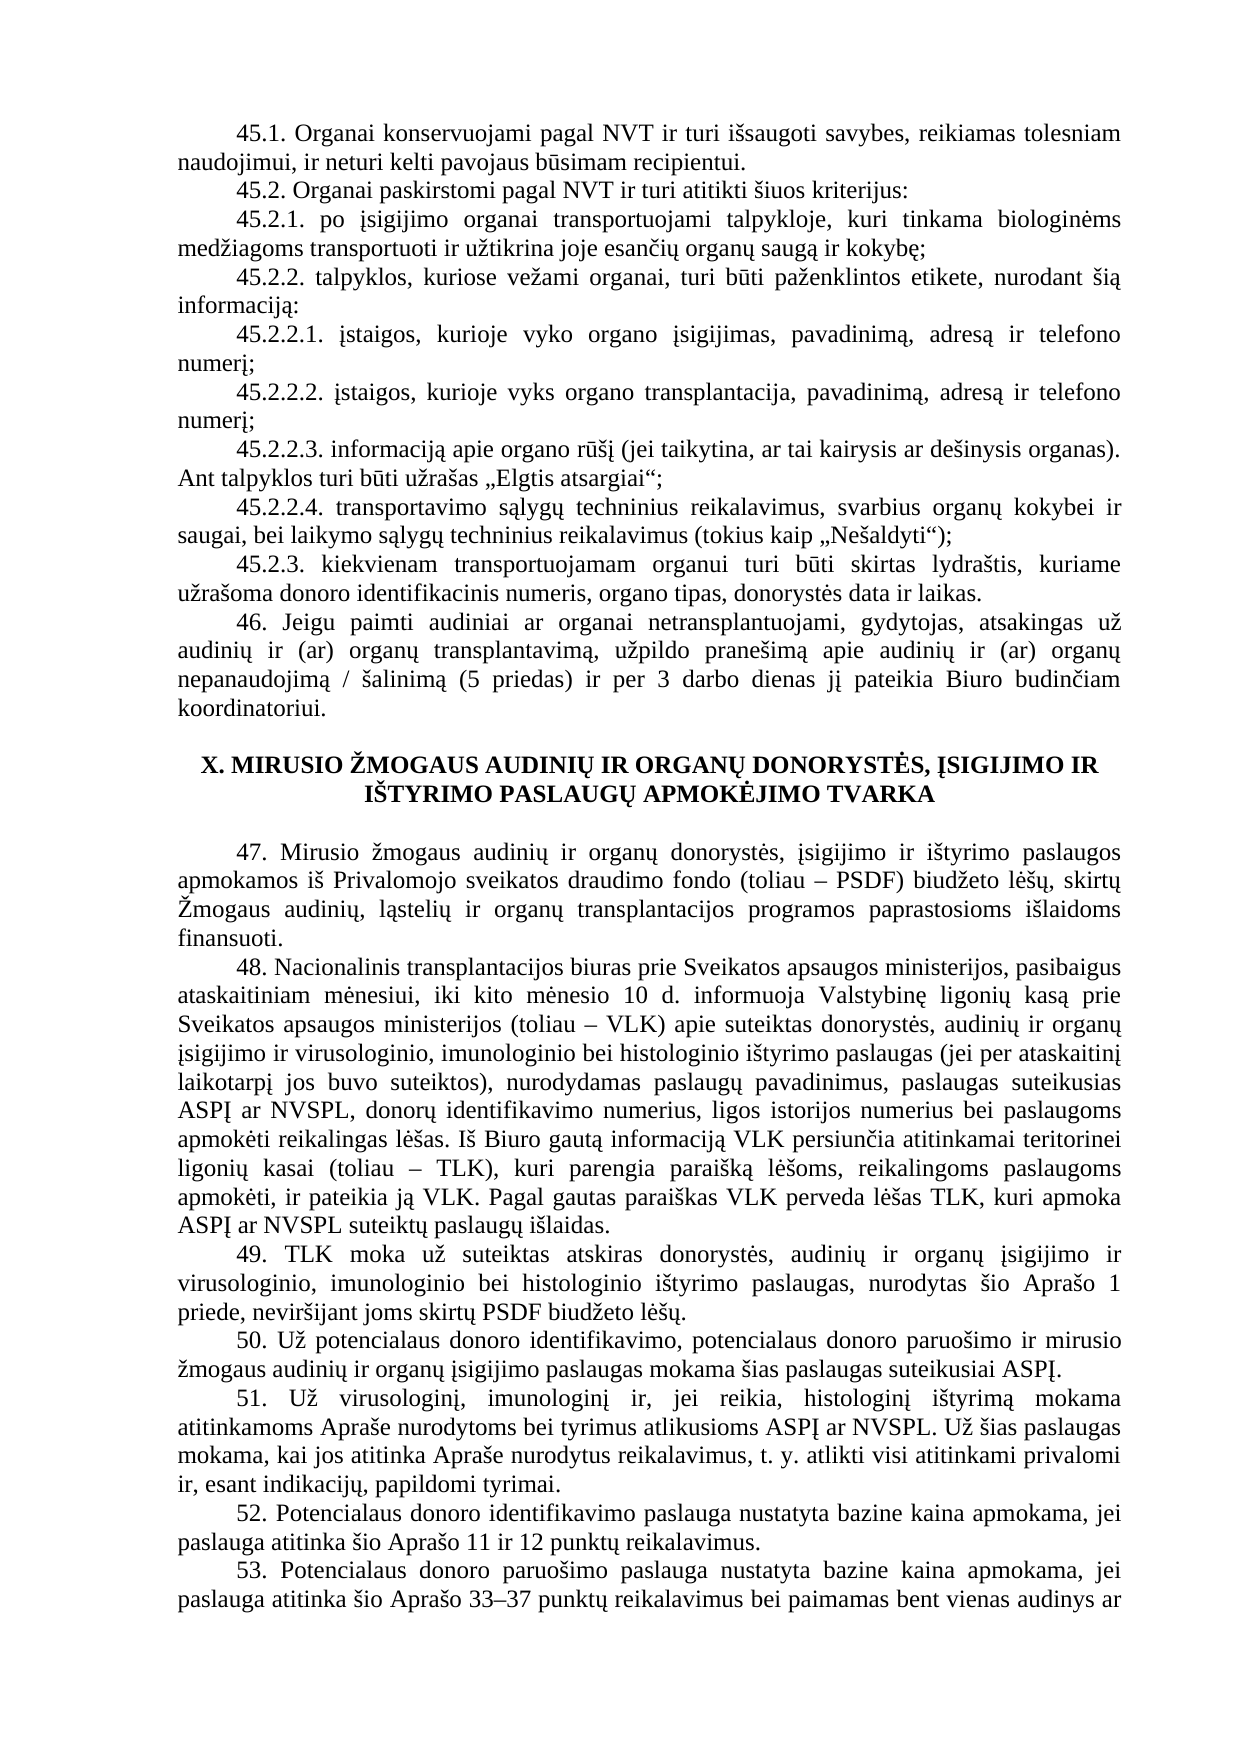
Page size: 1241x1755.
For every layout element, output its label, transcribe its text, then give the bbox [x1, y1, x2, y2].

text 45.2.2.2. įstaigos, kurioje vyks organo transplantacija, pavadinimą, adresą ir telefono numerį; [177, 377, 1122, 434]
text 45.1. Organai konservuojami pagal NVT ir turi išsaugoti savybes, reikiamas tolesniam naudojimui, ir neturi kelti pavojaus būsimam recipientui. [177, 118, 1122, 176]
text 50. Už potencialaus donoro identifikavimo, potencialaus donoro paruošimo ir mirusio žmogaus audinių ir organų įsigijimo paslaugas mokama šias paslaugas suteikusiai ASPĮ. [177, 1326, 1122, 1383]
text 45.2.2.4. transportavimo sąlygų techninius reikalavimus, svarbius organų kokybei ir saugai, bei laikymo sąlygų techninius reikalavimus (tokius kaip „Nešaldyti“); [177, 492, 1122, 549]
text 48. Nacionalinis transplantacijos biuras prie Sveikatos apsaugos ministerijos, pasibaigus ataskaitiniam mėnesiui, iki kito mėnesio 10 d. informuoja Valstybinę ligonių kasą prie Sveikatos apsaugos ministerijos (toliau – VLK) apie suteiktas donorystės, audinių ir organų įsigijimo ir virusologinio, imunologinio bei histologinio ištyrimo paslaugas (jei per ataskaitinį laikotarpį jos buvo suteiktos), nurodydamas paslaugų pavadinimus, paslaugas suteikusias ASPĮ ar NVSPL, donorų identifikavimo numerius, ligos istorijos numerius bei paslaugoms apmokėti reikalingas lėšas. Iš Biuro gautą informaciją VLK persiunčia atitinkamai teritorinei ligonių kasai (toliau – TLK), kuri parengia paraišką lėšoms, reikalingoms paslaugoms apmokėti, ir pateikia ją VLK. Pagal gautas paraiškas VLK perveda lėšas TLK, kuri apmoka ASPĮ ar NVSPL suteiktų paslaugų išlaidas. [177, 952, 1122, 1239]
text 49. TLK moka už suteiktas atskiras donorystės, audinių ir organų įsigijimo ir virusologinio, imunologinio bei histologinio ištyrimo paslaugas, nurodytas šio Aprašo 1 priede, neviršijant joms skirtų PSDF biudžeto lėšų. [177, 1239, 1122, 1326]
text 52. Potencialaus donoro identifikavimo paslauga nustatyta bazine kaina apmokama, jei paslauga atitinka šio Aprašo 11 ir 12 punktų reikalavimus. [177, 1498, 1122, 1556]
text 53. Potencialaus donoro paruošimo paslauga nustatyta bazine kaina apmokama, jei paslauga atitinka šio Aprašo 33–37 punktų reikalavimus bei paimamas bent vienas audinys ar [177, 1556, 1122, 1613]
text 47. Mirusio žmogaus audinių ir organų donorystės, įsigijimo ir ištyrimo paslaugos apmokamos iš Privalomojo sveikatos draudimo fondo (toliau – PSDF) biudžeto lėšų, skirtų Žmogaus audinių, ląstelių ir organų transplantacijos programos paprastosioms išlaidoms finansuoti. [177, 837, 1122, 952]
text 46. Jeigu paimti audiniai ar organai netransplantuojami, gydytojas, atsakingas už audinių ir (ar) organų transplantavimą, užpildo pranešimą apie audinių ir (ar) organų nepanaudojimą / šalinimą (5 priedas) ir per 3 darbo dienas jį pateikia Biuro budinčiam koordinatoriui. [177, 607, 1122, 722]
text 45.2.1. po įsigijimo organai transportuojami talpykloje, kuri tinkama biologinėms medžiagoms transportuoti ir užtikrina joje esančių organų saugą ir kokybę; [177, 204, 1122, 262]
text 45.2. Organai paskirstomi pagal NVT ir turi atitikti šiuos kriterijus: [177, 176, 1122, 204]
text X. MIRUSIO ŽMOGAUS AUDINIŲ IR ORGANŲ DONORYSTĖS, ĮSIGIJIMO IR IŠTYRIMO PASLAUGŲ APMOKĖJIMO TVARKA [177, 751, 1122, 808]
text 51. Už virusologinį, imunologinį ir, jei reikia, histologinį ištyrimą mokama atitinkamoms Apraše nurodytoms bei tyrimus atlikusioms ASPĮ ar NVSPL. Už šias paslaugas mokama, kai jos atitinka Apraše nurodytus reikalavimus, t. y. atlikti visi atitinkami privalomi ir, esant indikacijų, papildomi tyrimai. [177, 1383, 1122, 1498]
text 45.2.2.1. įstaigos, kurioje vyko organo įsigijimas, pavadinimą, adresą ir telefono numerį; [177, 319, 1122, 377]
text 45.2.2. talpyklos, kuriose vežami organai, turi būti paženklintos etikete, nurodant šią informaciją: [177, 262, 1122, 319]
text 45.2.3. kiekvienam transportuojamam organui turi būti skirtas lydraštis, kuriame užrašoma donoro identifikacinis numeris, organo tipas, donorystės data ir laikas. [177, 549, 1122, 607]
text 45.2.2.3. informaciją apie organo rūšį (jei taikytina, ar tai kairysis ar dešinysis organas). Ant talpyklos turi būti užrašas „Elgtis atsargiai“; [177, 434, 1122, 492]
